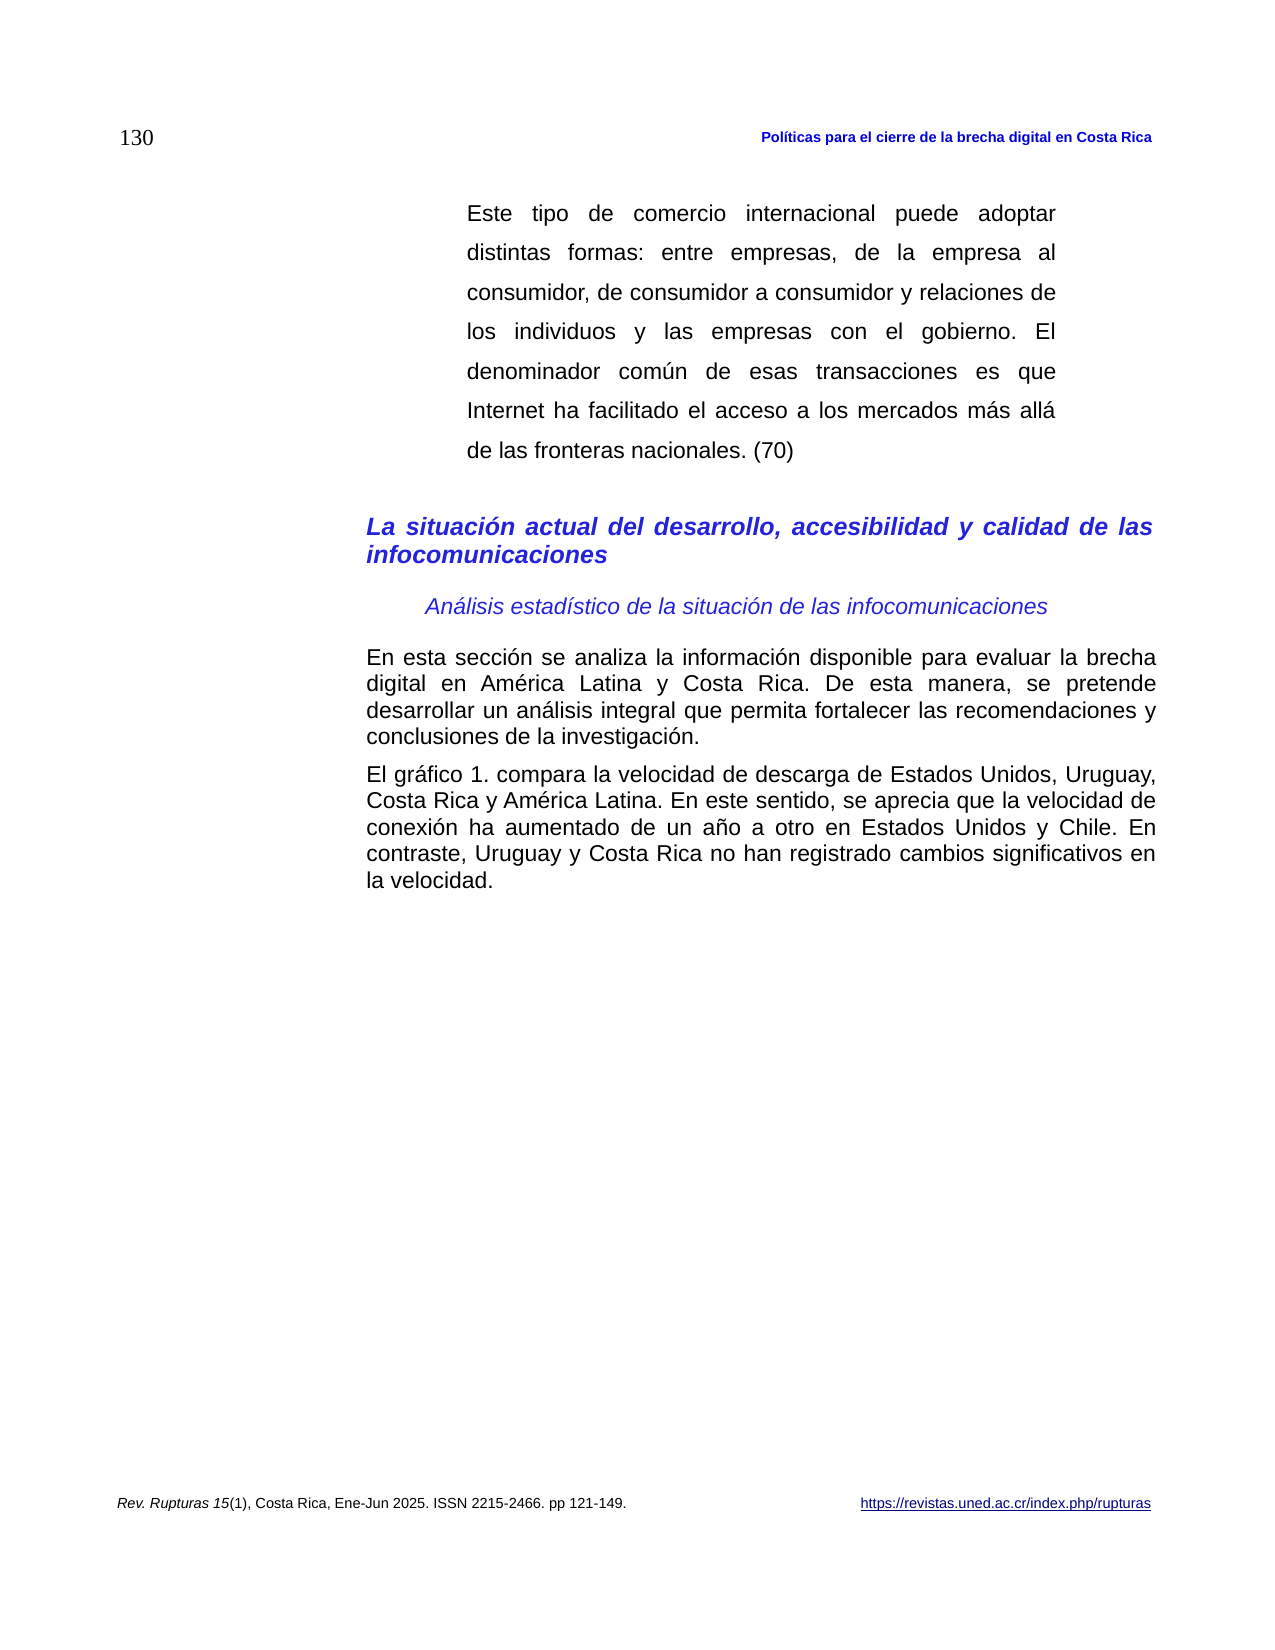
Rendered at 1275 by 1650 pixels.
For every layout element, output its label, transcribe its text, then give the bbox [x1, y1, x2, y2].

subtitle Análisis estadístico de la situación de las infocomunicaciones [425, 593, 1157, 619]
text Este tipo de comercio internacional puede adoptar distintas formas: entre empresas, de la empresa al consumidor, de consumidor a consumidor y relaciones de los individuos y las empresas con el gobierno. El denominador común de esas transacciones es que Internet ha facilitado el acceso a los mercados más allá de las fronteras nacionales. (70) [467, 200, 1056, 463]
text En esta sección se analiza la información disponible para evaluar la brecha digital en América Latina y Costa Rica. De esta manera, se pretende desarrollar un análisis integral que permita fortalecer las recomendaciones y conclusiones de la investigación. [366, 644, 1157, 749]
subtitle La situación actual del desarrollo, accesibilidad y calidad de las infocomunicaciones [366, 512, 1157, 569]
text El gráfico 1. compara la velocidad de descarga de Estados Unidos, Uruguay, Costa Rica y América Latina. En este sentido, se aprecia que la velocidad de conexión ha aumentado de un año a otro en Estados Unidos y Chile. En contraste, Uruguay y Costa Rica no han registrado cambios significativos en la velocidad. [366, 761, 1157, 893]
